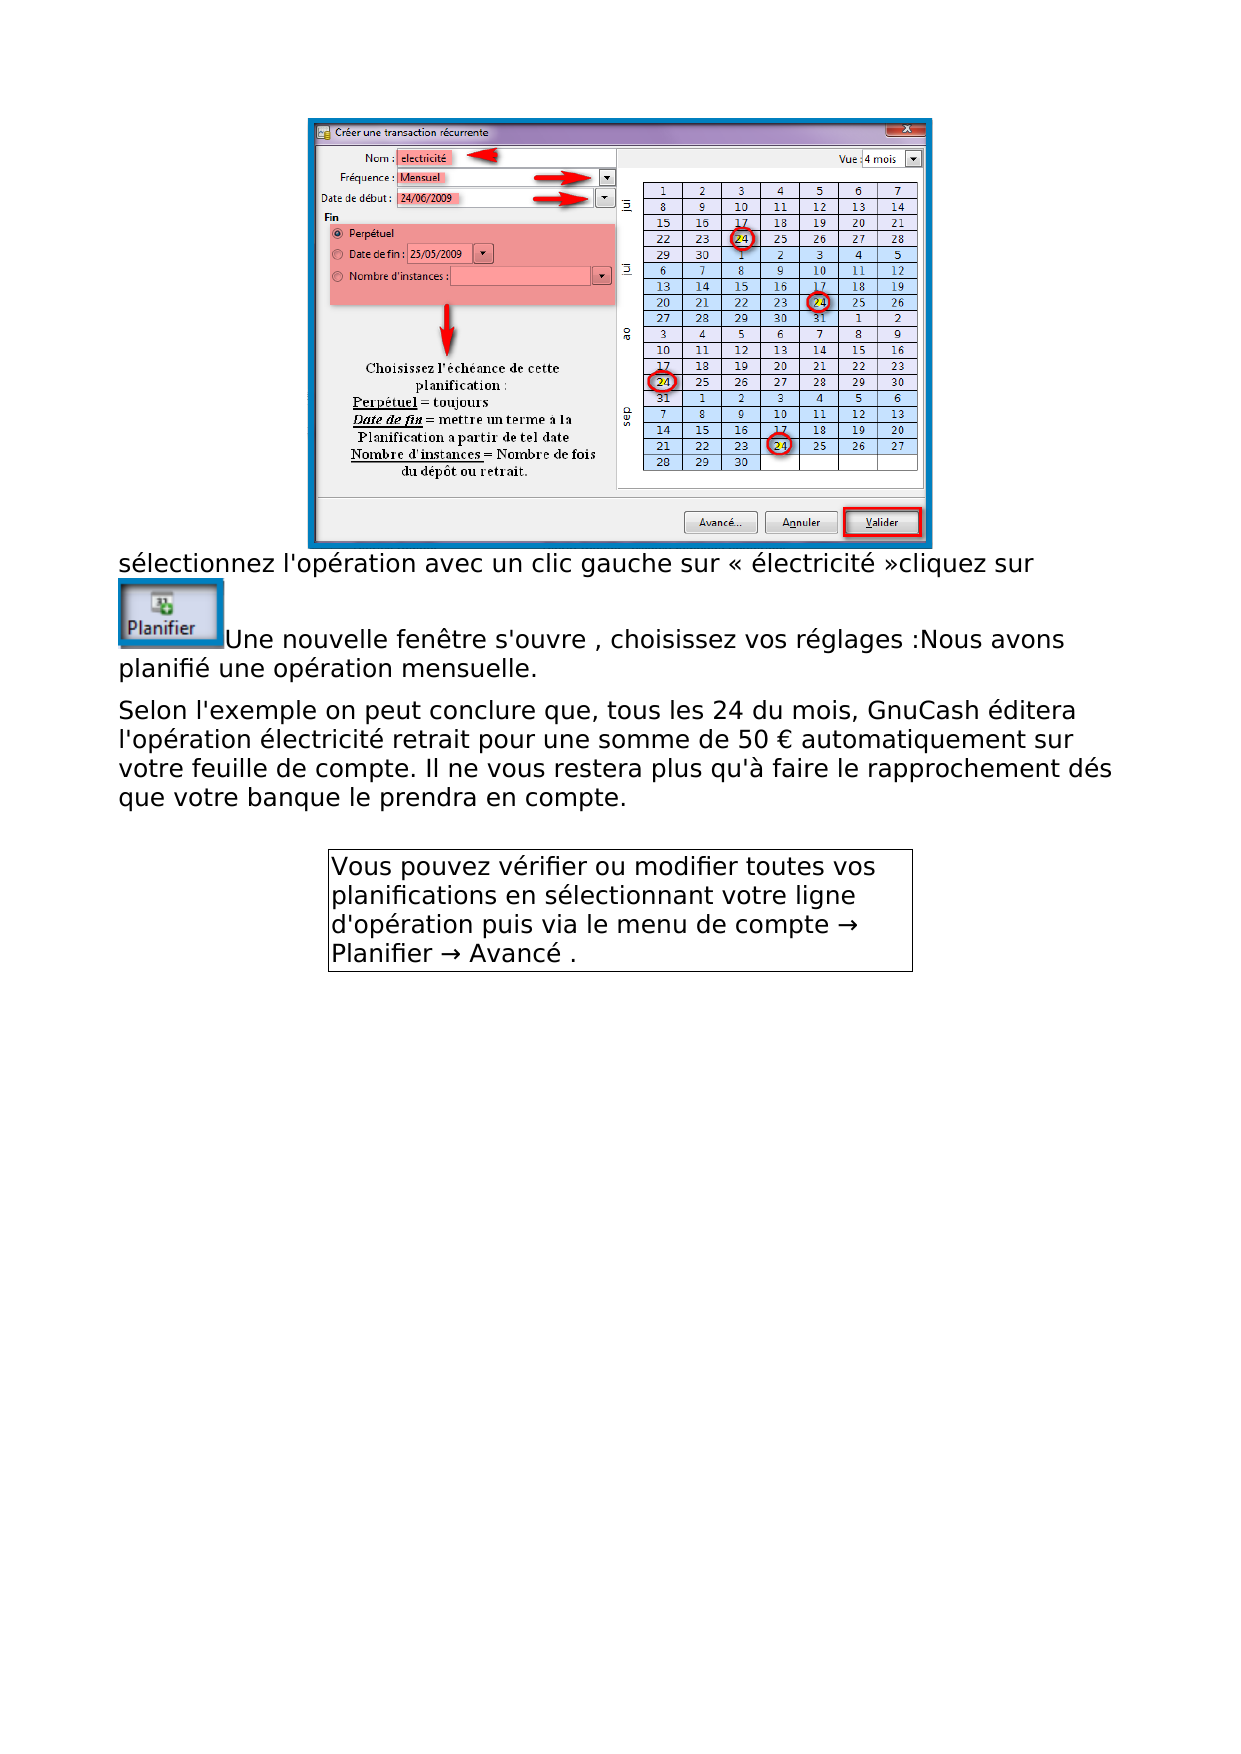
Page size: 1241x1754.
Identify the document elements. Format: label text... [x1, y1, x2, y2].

picture [118, 578, 225, 649]
picture [315, 124, 925, 542]
text sélectionnez l'opération avec un clic gauche sur « électricité »cliquez sur Une nouvelle fenêtre s'ouvre , choisissez vos réglages :Nous avons planifié une opération mensuelle. [118, 118, 1122, 683]
text Selon l'exemple on peut conclure que, tous les 24 du mois, GnuCash éditera l'opération électricité retrait pour une somme de 50 € automatiquement sur votre feuille de compte. Il ne vous restera plus qu'à faire le rapprochement dés que votre banque le prendra en compte. [118, 696, 1122, 813]
table_header Vous pouvez vérifier ou modifier toutes vos planifications en sélectionnant votre ligne d'opération puis via le menu de compte → Planifier → Avancé . [329, 850, 912, 971]
picture [121, 585, 216, 639]
